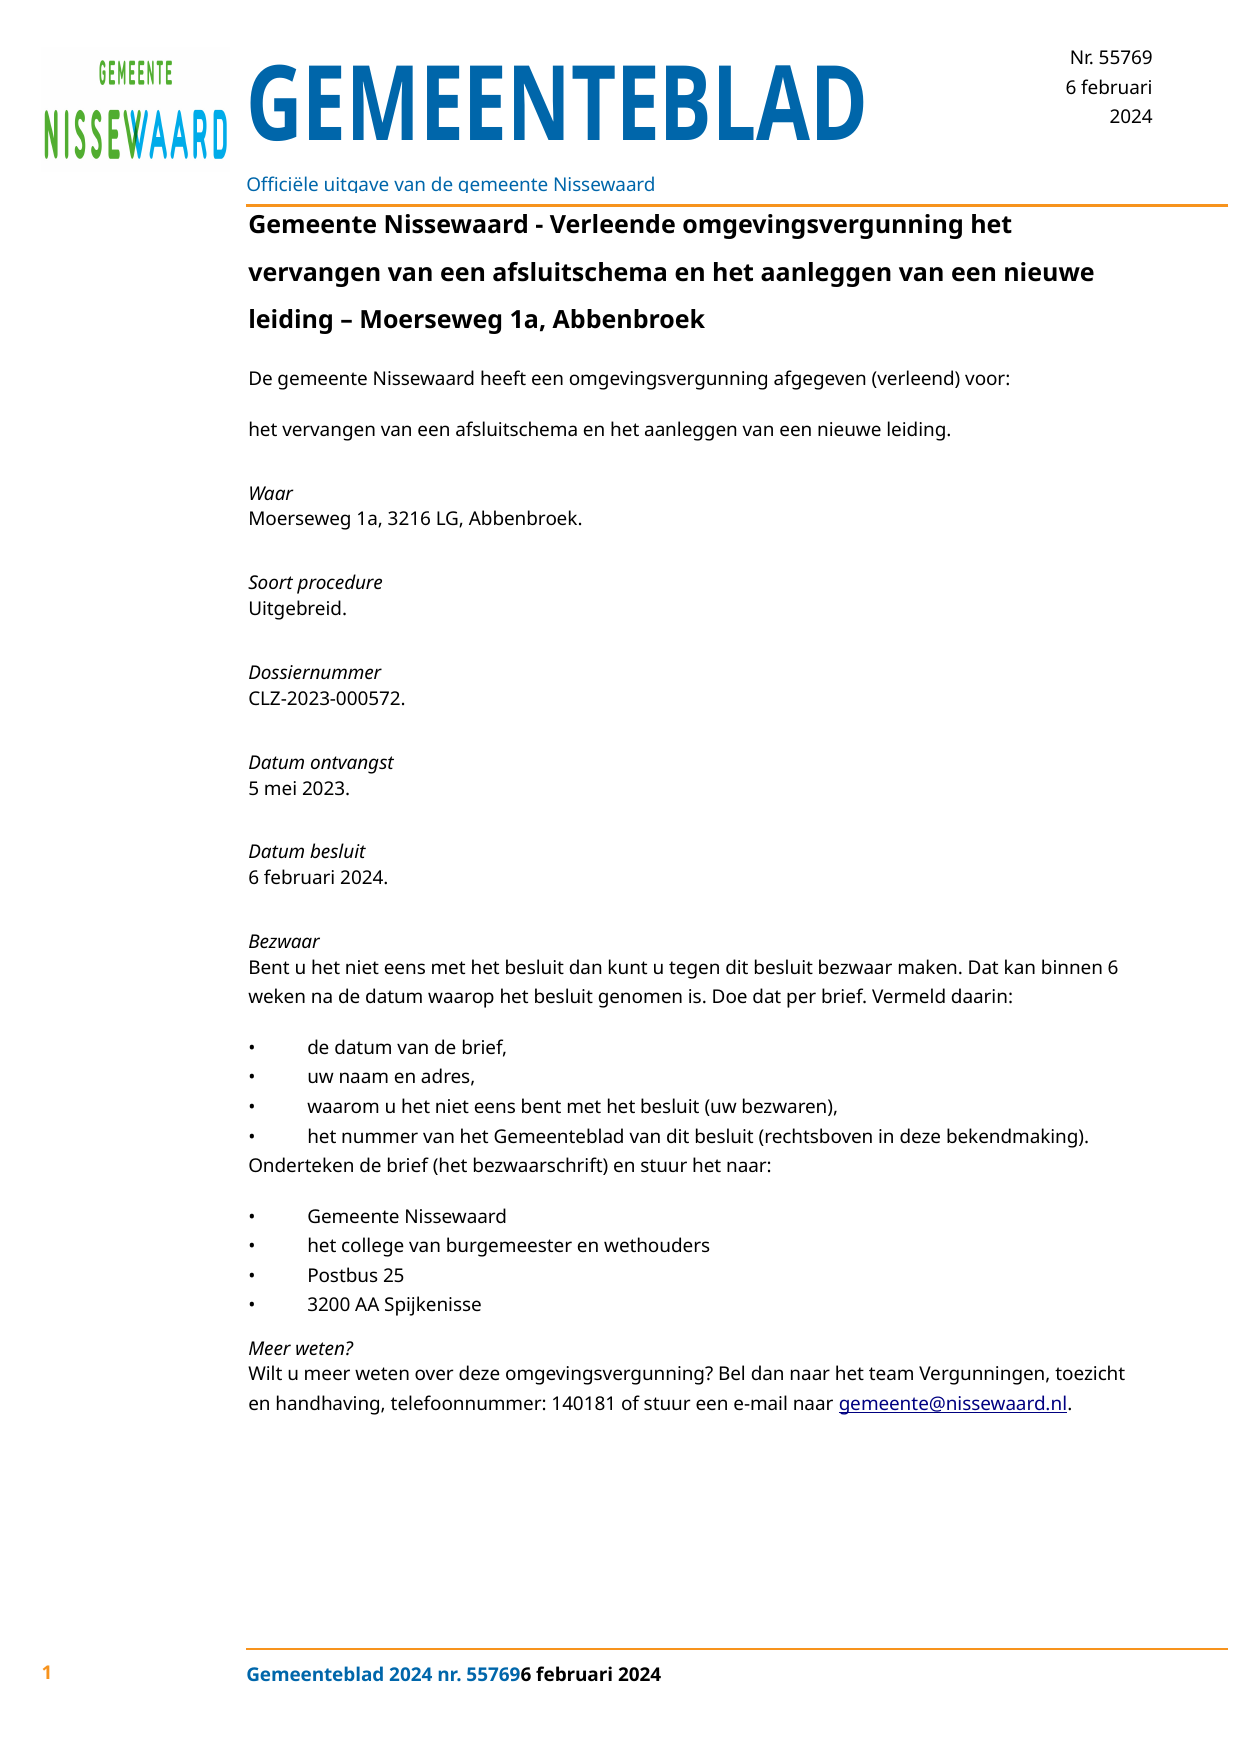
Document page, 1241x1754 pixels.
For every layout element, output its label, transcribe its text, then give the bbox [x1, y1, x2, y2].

text Moerseweg 1a, 3216 LG, Abbenbroek. [248, 506, 1152, 531]
list het nummer van het Gemeenteblad van dit besluit (rechtsboven in deze bekendmaking). [248, 1123, 1152, 1148]
text Waar [248, 480, 1152, 506]
list Gemeente Nissewaard [248, 1203, 1152, 1228]
text Wilt u meer weten over deze omgevingsvergunning? Bel dan naar het team Vergunningen, toezicht en handhaving, telefoonnummer: 140181 of stuur een e-mail naar gemeente@nissewaard.nl. [248, 1360, 1152, 1416]
text 6 februari 2024. [248, 864, 1152, 890]
list de datum van de brief, [248, 1034, 1152, 1060]
text Datum besluit [248, 839, 1152, 864]
text Gemeente Nissewaard - Verleende omgevingsvergunning het vervangen van een afsluitschema en het aanleggen van een nieuwe leiding – Moerseweg 1a, Abbenbroek [248, 207, 1152, 336]
list uw naam en adres, [248, 1064, 1152, 1089]
text Soort procedure [248, 569, 1152, 595]
list waarom u het niet eens bent met het besluit (uw bezwaren), [248, 1093, 1152, 1119]
text Onderteken de brief (het bezwaarschrift) en stuur het naar: [248, 1152, 1152, 1178]
picture [41, 47, 231, 172]
text het vervangen van een afsluitschema en het aanleggen van een nieuwe leiding. [248, 416, 1152, 442]
text De gemeente Nissewaard heeft een omgevingsvergunning afgegeven (verleend) voor: [248, 366, 1152, 391]
text Meer weten? [248, 1335, 1152, 1360]
text Bent u het niet eens met het besluit dan kunt u tegen dit besluit bezwaar maken. Dat kan binnen 6 weken na de datum waarop het besluit genomen is. Doe dat per brief. Vermeld daarin: [248, 954, 1152, 1009]
text Bezwaar [248, 928, 1152, 954]
text Datum ontvangst [248, 749, 1152, 775]
text Dossiernummer [248, 659, 1152, 685]
text Uitgebreid. [248, 595, 1152, 621]
text CLZ-2023-000572. [248, 685, 1152, 711]
list Postbus 25 [248, 1262, 1152, 1288]
text 5 mei 2023. [248, 775, 1152, 800]
list 3200 AA Spijkenisse [248, 1292, 1152, 1317]
list het college van burgemeester en wethouders [248, 1232, 1152, 1258]
